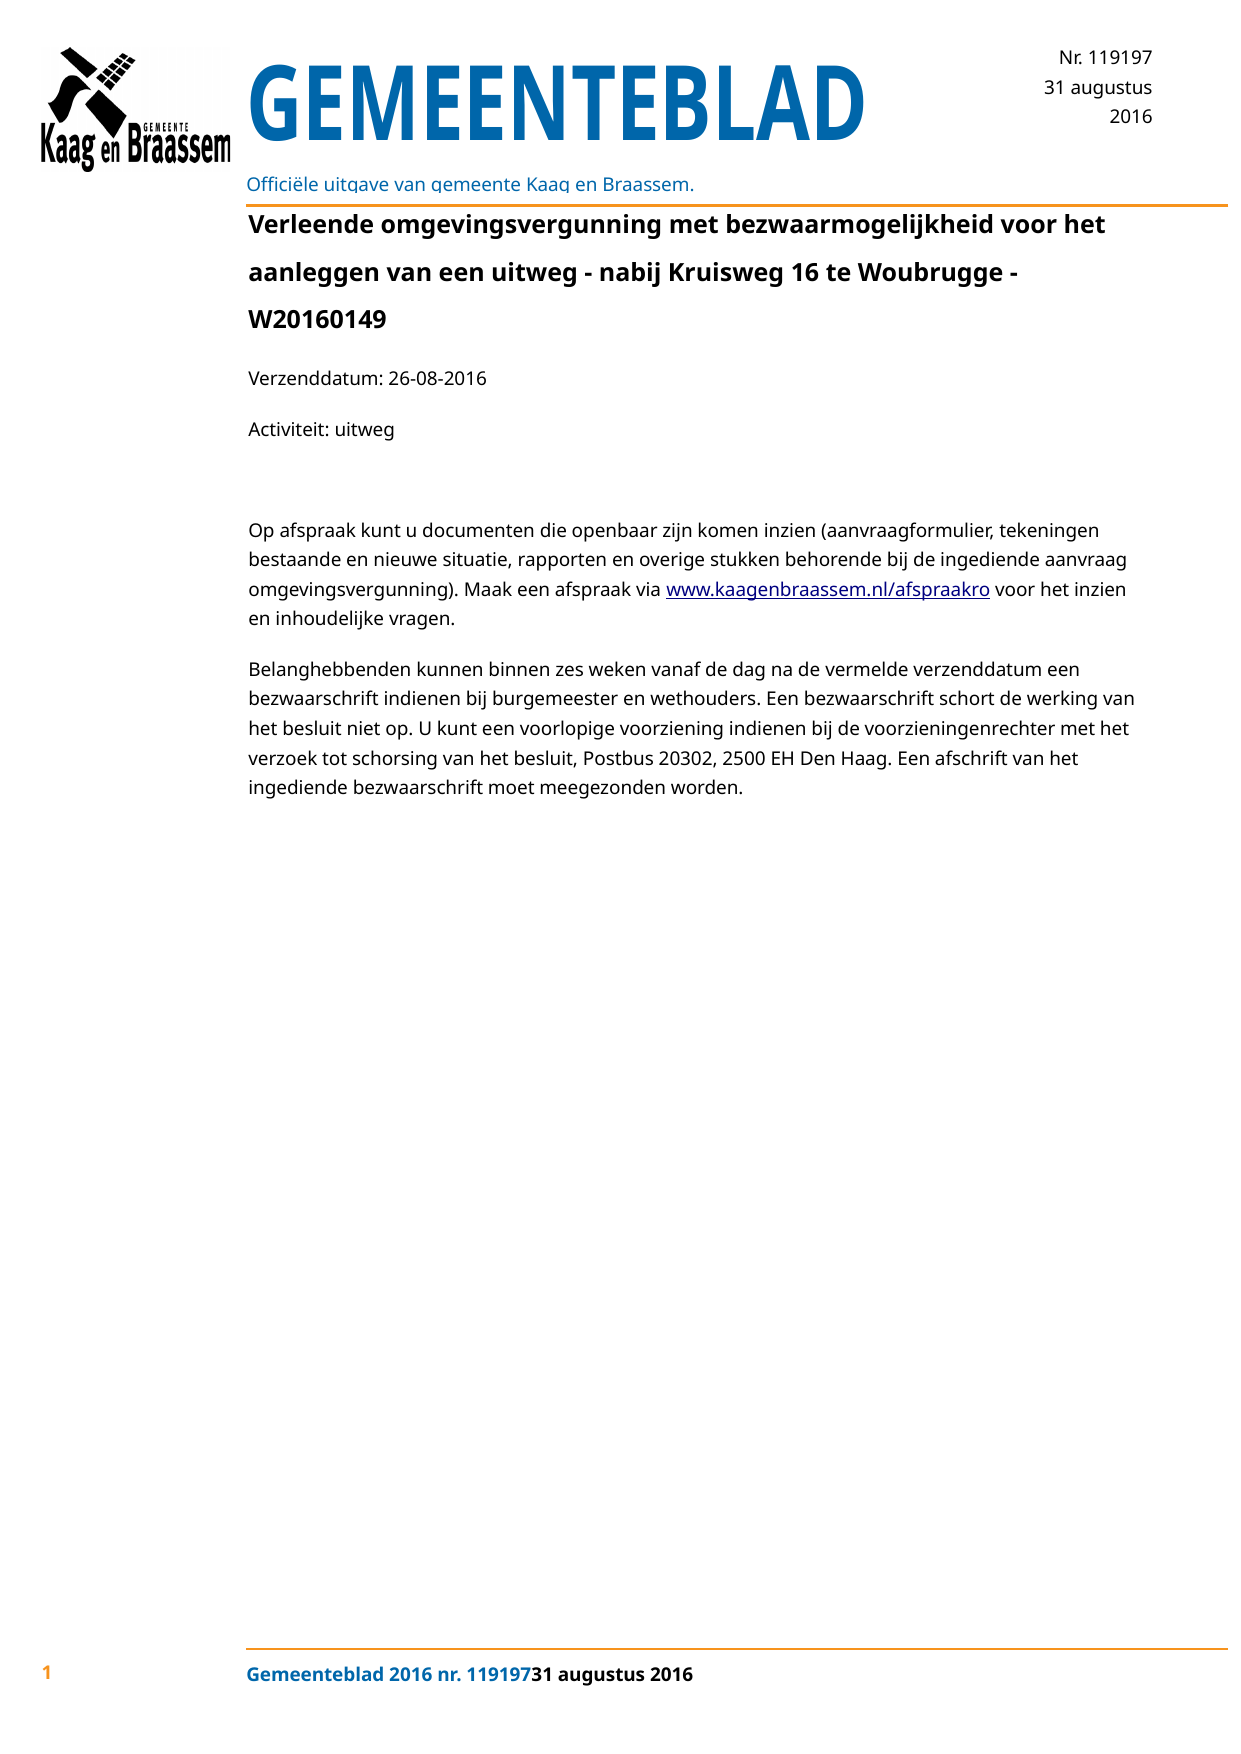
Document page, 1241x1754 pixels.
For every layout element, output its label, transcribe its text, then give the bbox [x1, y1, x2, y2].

text Verleende omgevingsvergunning met bezwaarmogelijkheid voor het aanleggen van een uitweg - nabij Kruisweg 16 te Woubrugge - W20160149 [248, 207, 1152, 336]
text Activiteit: uitweg [248, 416, 1152, 442]
picture [41, 47, 231, 172]
text Verzenddatum: 26-08-2016 [248, 366, 1152, 391]
text Belanghebbenden kunnen binnen zes weken vanaf de dag na de vermelde verzenddatum een bezwaarschrift indienen bij burgemeester en wethouders. Een bezwaarschrift schort de werking van het besluit niet op. U kunt een voorlopige voorziening indienen bij de voorzieningenrechter met het verzoek tot schorsing van het besluit, Postbus 20302, 2500 EH Den Haag. Een afschrift van het ingediende bezwaarschrift moet meegezonden worden. [248, 656, 1152, 800]
text Op afspraak kunt u documenten die openbaar zijn komen inzien (aanvraagformulier, tekeningen bestaande en nieuwe situatie, rapporten en overige stukken behorende bij de ingediende aanvraag omgevingsvergunning). Maak een afspraak via www.kaagenbraassem.nl/afspraakro voor het inzien en inhoudelijke vragen. [248, 517, 1152, 631]
